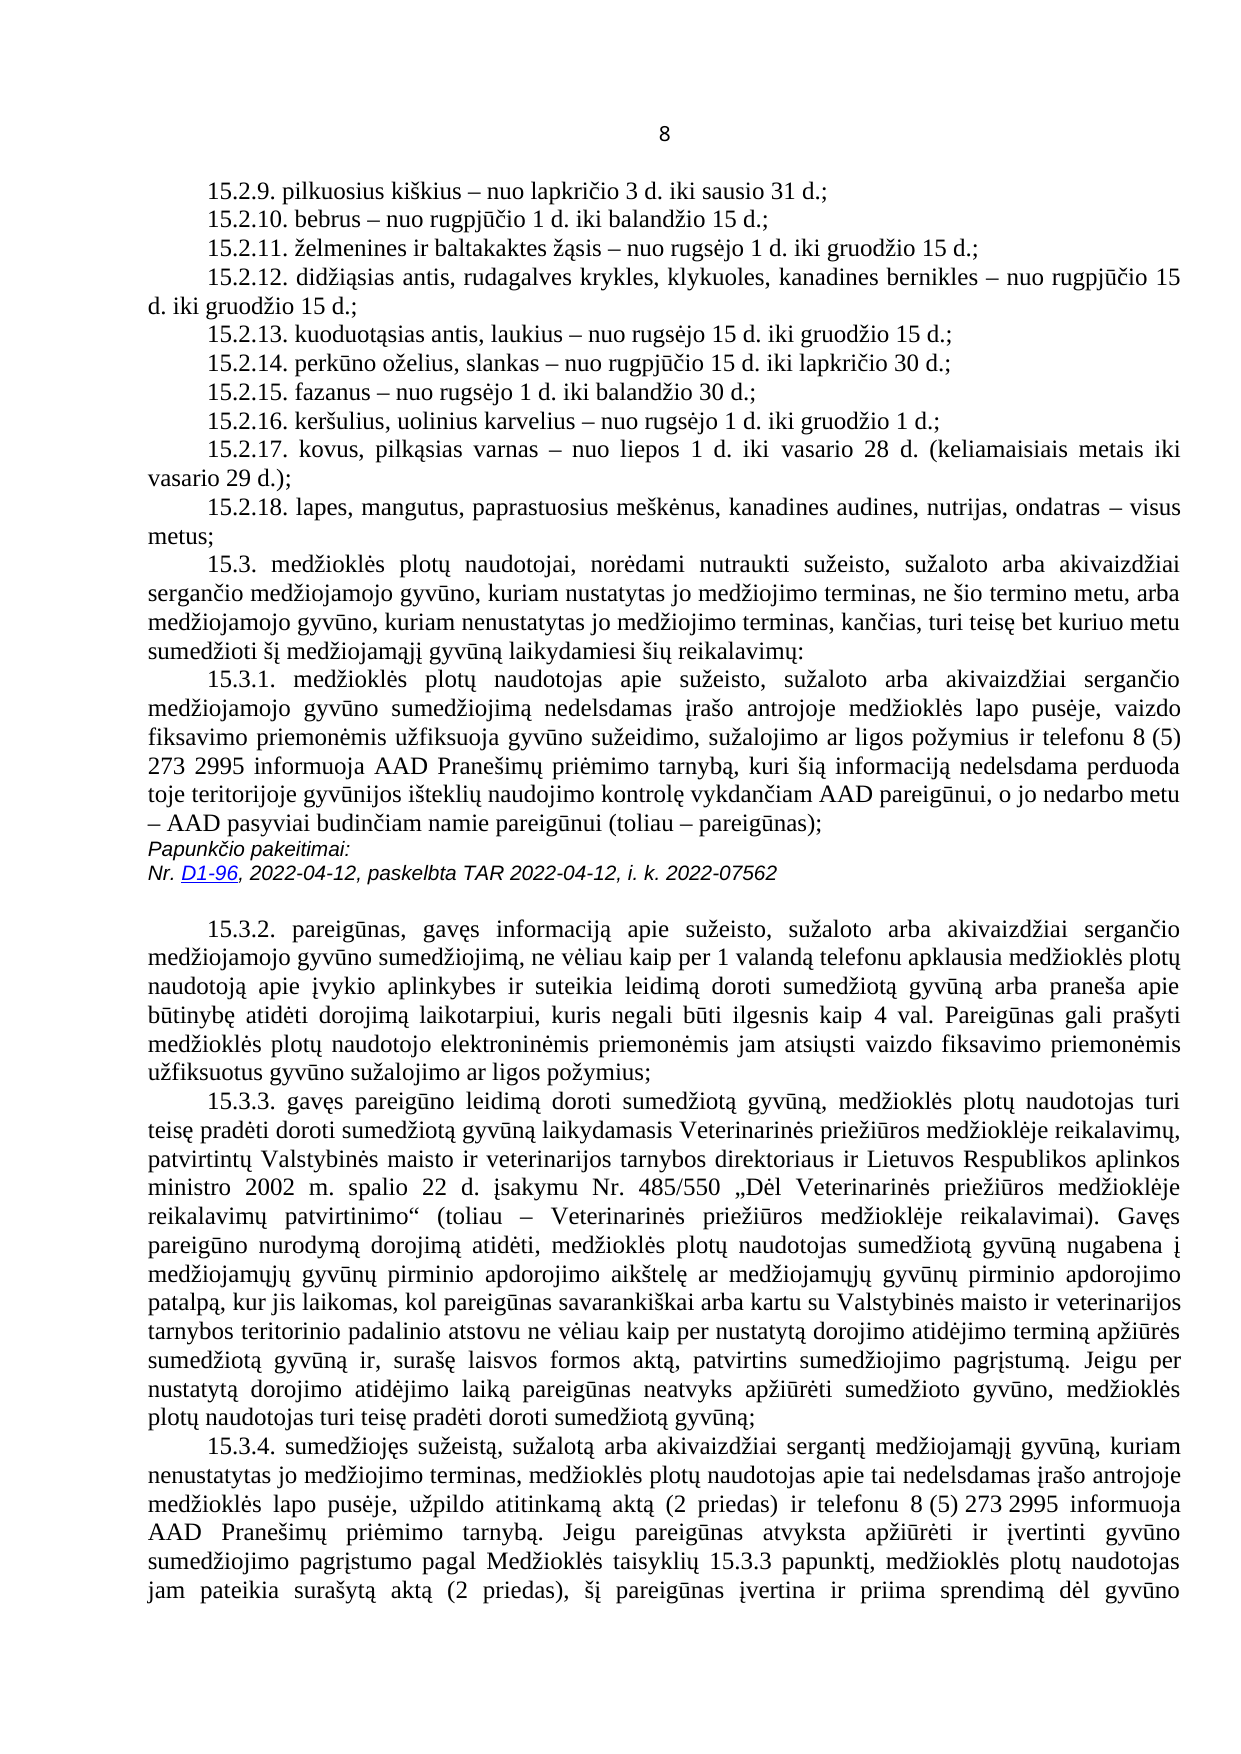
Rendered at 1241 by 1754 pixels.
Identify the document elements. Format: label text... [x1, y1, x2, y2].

text 15.3.4. sumedžiojęs sužeistą, sužalotą arba akivaizdžiai sergantį medžiojamąjį gyvūną, kuriam nenustatytas jo medžiojimo terminas, medžioklės plotų naudotojas apie tai nedelsdamas įrašo antrojoje medžioklės lapo pusėje, užpildo atitinkamą aktą (2 priedas) ir telefonu 8 (5) 273 2995 informuoja AAD Pranešimų priėmimo tarnybą. Jeigu pareigūnas atvyksta apžiūrėti ir įvertinti gyvūno sumedžiojimo pagrįstumo pagal Medžioklės taisyklių 15.3.3 papunktį, medžioklės plotų naudotojas jam pateikia surašytą aktą (2 priedas), šį pareigūnas įvertina ir priima sprendimą dėl gyvūno [148, 1431, 1181, 1604]
text 15.2.9. pilkuosius kiškius – nuo lapkričio 3 d. iki sausio 31 d.; [148, 176, 1181, 204]
text 15.2.18. lapes, mangutus, paprastuosius meškėnus, kanadines audines, nutrijas, ondatras – visus metus; [148, 492, 1181, 549]
text 15.2.11. želmenines ir baltakaktes žąsis – nuo rugsėjo 1 d. iki gruodžio 15 d.; [148, 233, 1181, 262]
text Papunkčio pakeitimai: [148, 837, 1181, 861]
text 15.2.12. didžiąsias antis, rudagalves krykles, klykuoles, kanadines bernikles – nuo rugpjūčio 15 d. iki gruodžio 15 d.; [148, 262, 1181, 319]
text 15.3.1. medžioklės plotų naudotojas apie sužeisto, sužaloto arba akivaizdžiai sergančio medžiojamojo gyvūno sumedžiojimą nedelsdamas įrašo antrojoje medžioklės lapo pusėje, vaizdo fiksavimo priemonėmis užfiksuoja gyvūno sužeidimo, sužalojimo ar ligos požymius ir telefonu 8 (5) 273 2995 informuoja AAD Pranešimų priėmimo tarnybą, kuri šią informaciją nedelsdama perduoda toje teritorijoje gyvūnijos išteklių naudojimo kontrolę vykdančiam AAD pareigūnui, o jo nedarbo metu – AAD pasyviai budinčiam namie pareigūnui (toliau – pareigūnas); [148, 664, 1181, 837]
text 15.3.2. pareigūnas, gavęs informaciją apie sužeisto, sužaloto arba akivaizdžiai sergančio medžiojamojo gyvūno sumedžiojimą, ne vėliau kaip per 1 valandą telefonu apklausia medžioklės plotų naudotoją apie įvykio aplinkybes ir suteikia leidimą doroti sumedžiotą gyvūną arba praneša apie būtinybę atidėti dorojimą laikotarpiui, kuris negali būti ilgesnis kaip 4 val. Pareigūnas gali prašyti medžioklės plotų naudotojo elektroninėmis priemonėmis jam atsiųsti vaizdo fiksavimo priemonėmis užfiksuotus gyvūno sužalojimo ar ligos požymius; [148, 914, 1181, 1086]
text 15.2.17. kovus, pilkąsias varnas – nuo liepos 1 d. iki vasario 28 d. (keliamaisiais metais iki vasario 29 d.); [148, 434, 1181, 492]
text 15.2.13. kuoduotąsias antis, laukius – nuo rugsėjo 15 d. iki gruodžio 15 d.; [148, 319, 1181, 348]
text 15.3.3. gavęs pareigūno leidimą doroti sumedžiotą gyvūną, medžioklės plotų naudotojas turi teisę pradėti doroti sumedžiotą gyvūną laikydamasis Veterinarinės priežiūros medžioklėje reikalavimų, patvirtintų Valstybinės maisto ir veterinarijos tarnybos direktoriaus ir Lietuvos Respublikos aplinkos ministro 2002 m. spalio 22 d. įsakymu Nr. 485/550 „Dėl Veterinarinės priežiūros medžioklėje reikalavimų patvirtinimo“ (toliau ‒ Veterinarinės priežiūros medžioklėje reikalavimai). Gavęs pareigūno nurodymą dorojimą atidėti, medžioklės plotų naudotojas sumedžiotą gyvūną nugabena į medžiojamųjų gyvūnų pirminio apdorojimo aikštelę ar medžiojamųjų gyvūnų pirminio apdorojimo patalpą, kur jis laikomas, kol pareigūnas savarankiškai arba kartu su Valstybinės maisto ir veterinarijos tarnybos teritorinio padalinio atstovu ne vėliau kaip per nustatytą dorojimo atidėjimo terminą apžiūrės sumedžiotą gyvūną ir, surašę laisvos formos aktą, patvirtins sumedžiojimo pagrįstumą. Jeigu per nustatytą dorojimo atidėjimo laiką pareigūnas neatvyks apžiūrėti sumedžioto gyvūno, medžioklės plotų naudotojas turi teisę pradėti doroti sumedžiotą gyvūną; [148, 1086, 1181, 1431]
text 15.2.10. bebrus – nuo rugpjūčio 1 d. iki balandžio 15 d.; [148, 204, 1181, 233]
text 15.2.14. perkūno oželius, slankas – nuo rugpjūčio 15 d. iki lapkričio 30 d.; [148, 348, 1181, 377]
text Nr. D1-96, 2022-04-12, paskelbta TAR 2022-04-12, i. k. 2022-07562 [148, 861, 1181, 885]
text 15.2.16. keršulius, uolinius karvelius – nuo rugsėjo 1 d. iki gruodžio 1 d.; [148, 406, 1181, 434]
text 15.2.15. fazanus – nuo rugsėjo 1 d. iki balandžio 30 d.; [148, 377, 1181, 406]
text 15.3. medžioklės plotų naudotojai, norėdami nutraukti sužeisto, sužaloto arba akivaizdžiai sergančio medžiojamojo gyvūno, kuriam nustatytas jo medžiojimo terminas, ne šio termino metu, arba medžiojamojo gyvūno, kuriam nenustatytas jo medžiojimo terminas, kančias, turi teisę bet kuriuo metu sumedžioti šį medžiojamąjį gyvūną laikydamiesi šių reikalavimų: [148, 549, 1181, 664]
